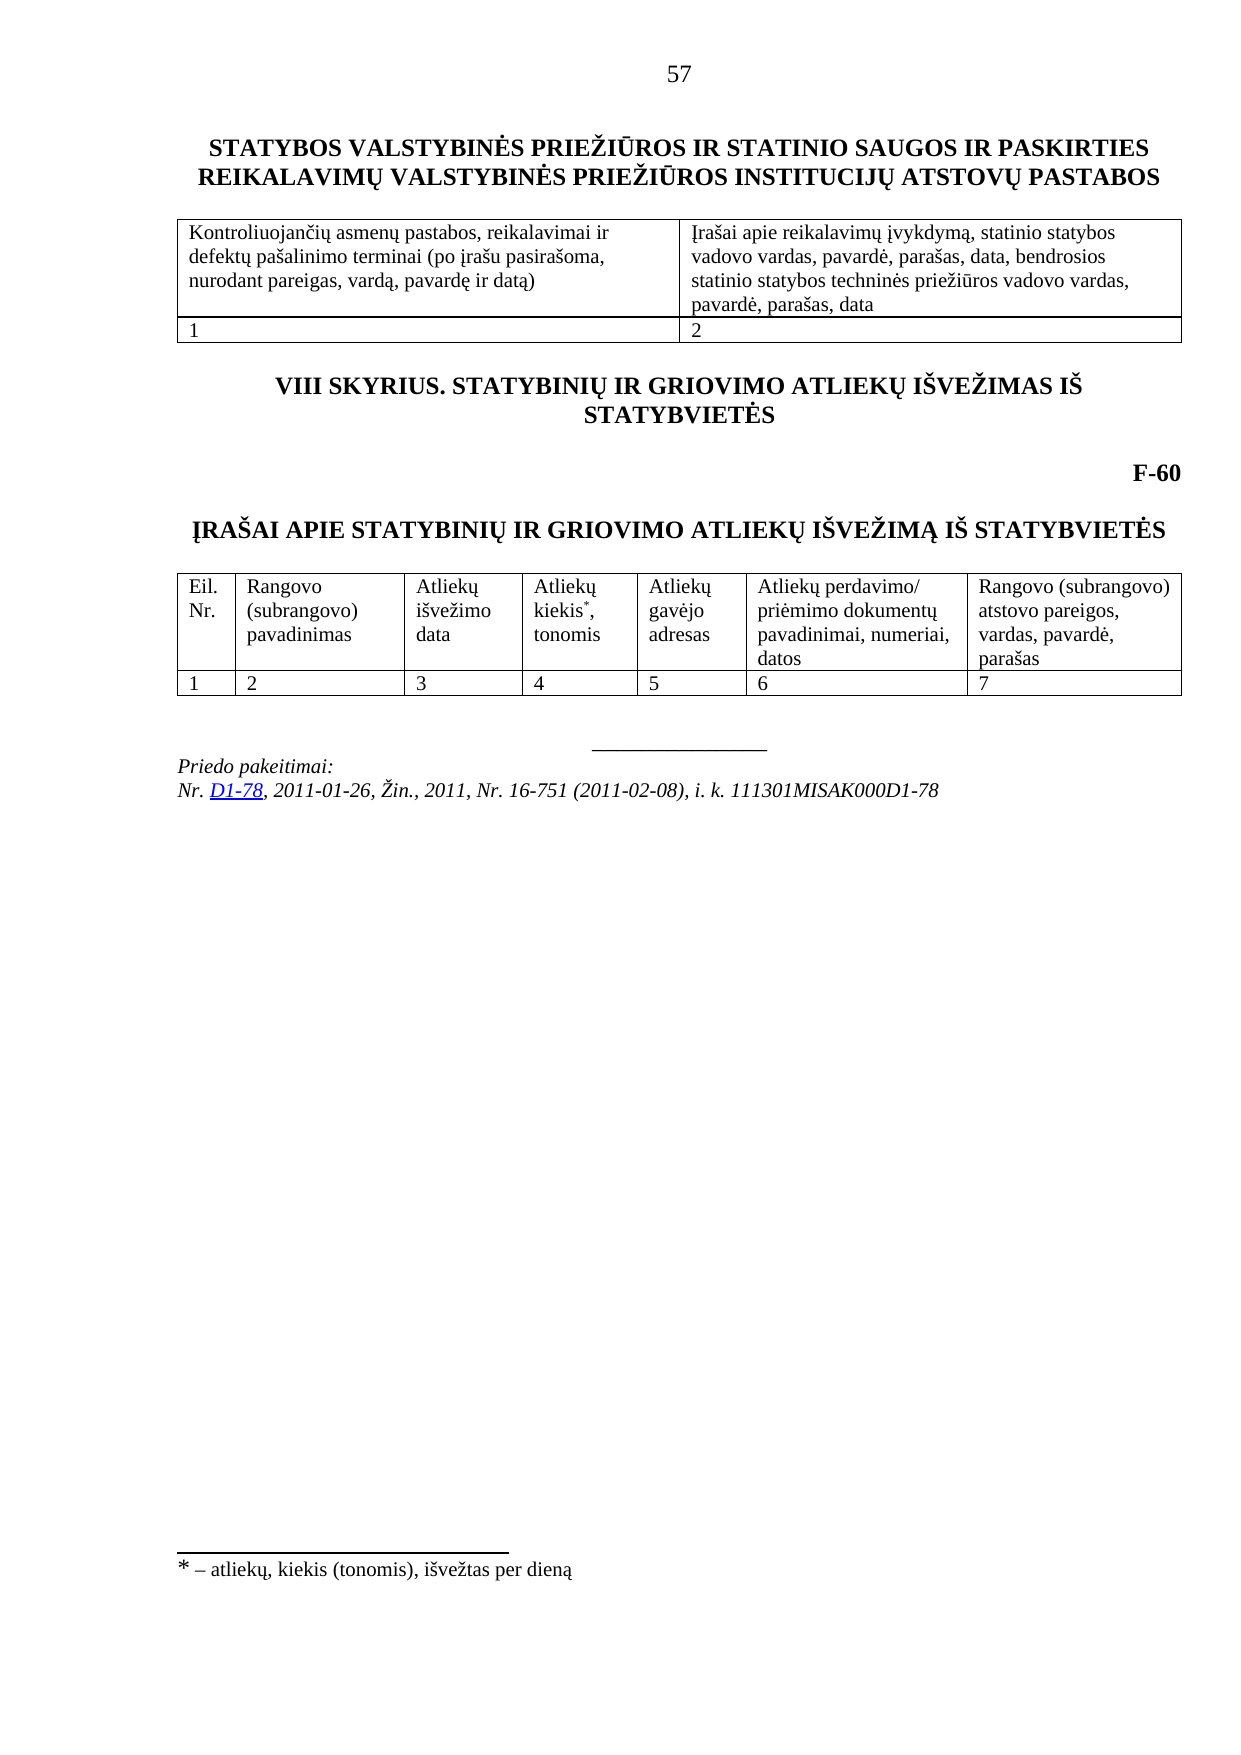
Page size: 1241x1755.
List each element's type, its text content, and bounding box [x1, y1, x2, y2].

table_header Kontroliuojančių asmenų pastabos, reikalavimai ir defektų pašalinimo terminai (po įrašu pasirašoma, nurodant pareigas, vardą, pavardę ir datą) [178, 220, 679, 316]
table_header Atliekų gavėjo adresas [638, 574, 746, 670]
table_cell 1 [178, 318, 679, 342]
table_cell 3 [405, 671, 522, 695]
text ______________ [177, 725, 1181, 753]
table_cell 6 [747, 671, 967, 695]
table_cell 4 [523, 671, 637, 695]
table_header Eil. Nr. [178, 574, 235, 670]
table_header Atliekų kiekis, tonomis [523, 574, 637, 670]
text F-60 [177, 458, 1181, 486]
table_header Atliekų išvežimo data [405, 574, 522, 670]
table_header Įrašai apie reikalavimų įvykdymą, statinio statybos vadovo vardas, pavardė, parašas, data, bendrosios statinio statybos techninės priežiūros vadovo vardas, pavardė, parašas, data [680, 220, 1181, 316]
table_cell 1 [178, 671, 235, 695]
table_cell 2 [236, 671, 404, 695]
table_header Rangovo (subrangovo) atstovo pareigos, vardas, pavardė, parašas [968, 574, 1181, 670]
text ĮRAŠAI APIE STATYBINIŲ IR GRIOVIMO ATLIEKŲ IŠVEŽIMĄ IŠ STATYBVIETĖS [177, 515, 1181, 544]
table_cell 7 [968, 671, 1181, 695]
text Priedo pakeitimai: [177, 753, 1181, 778]
text VIII SKYRIUS. STATYBINIŲ IR GRIOVIMO ATLIEKŲ IŠVEŽIMAS IŠ STATYBVIETĖS [177, 371, 1181, 429]
text STATYBOS VALSTYBINĖS PRIEŽIŪROS IR STATINIO SAUGOS IR PASKIRTIES REIKALAVIMŲ VALSTYBINĖS PRIEŽIŪROS INSTITUCIJŲ ATSTOVŲ PASTABOS [177, 133, 1181, 190]
text Nr. D1-78, 2011-01-26, Žin., 2011, Nr. 16-751 (2011-02-08), i. k. 111301MISAK000D1-78 [177, 778, 1181, 802]
table_cell 5 [638, 671, 746, 695]
table_header Rangovo (subrangovo) pavadinimas [236, 574, 404, 670]
table_cell 2 [680, 318, 1181, 342]
table_header Atliekų perdavimo/ priėmimo dokumentų pavadinimai, numeriai, datos [747, 574, 967, 670]
